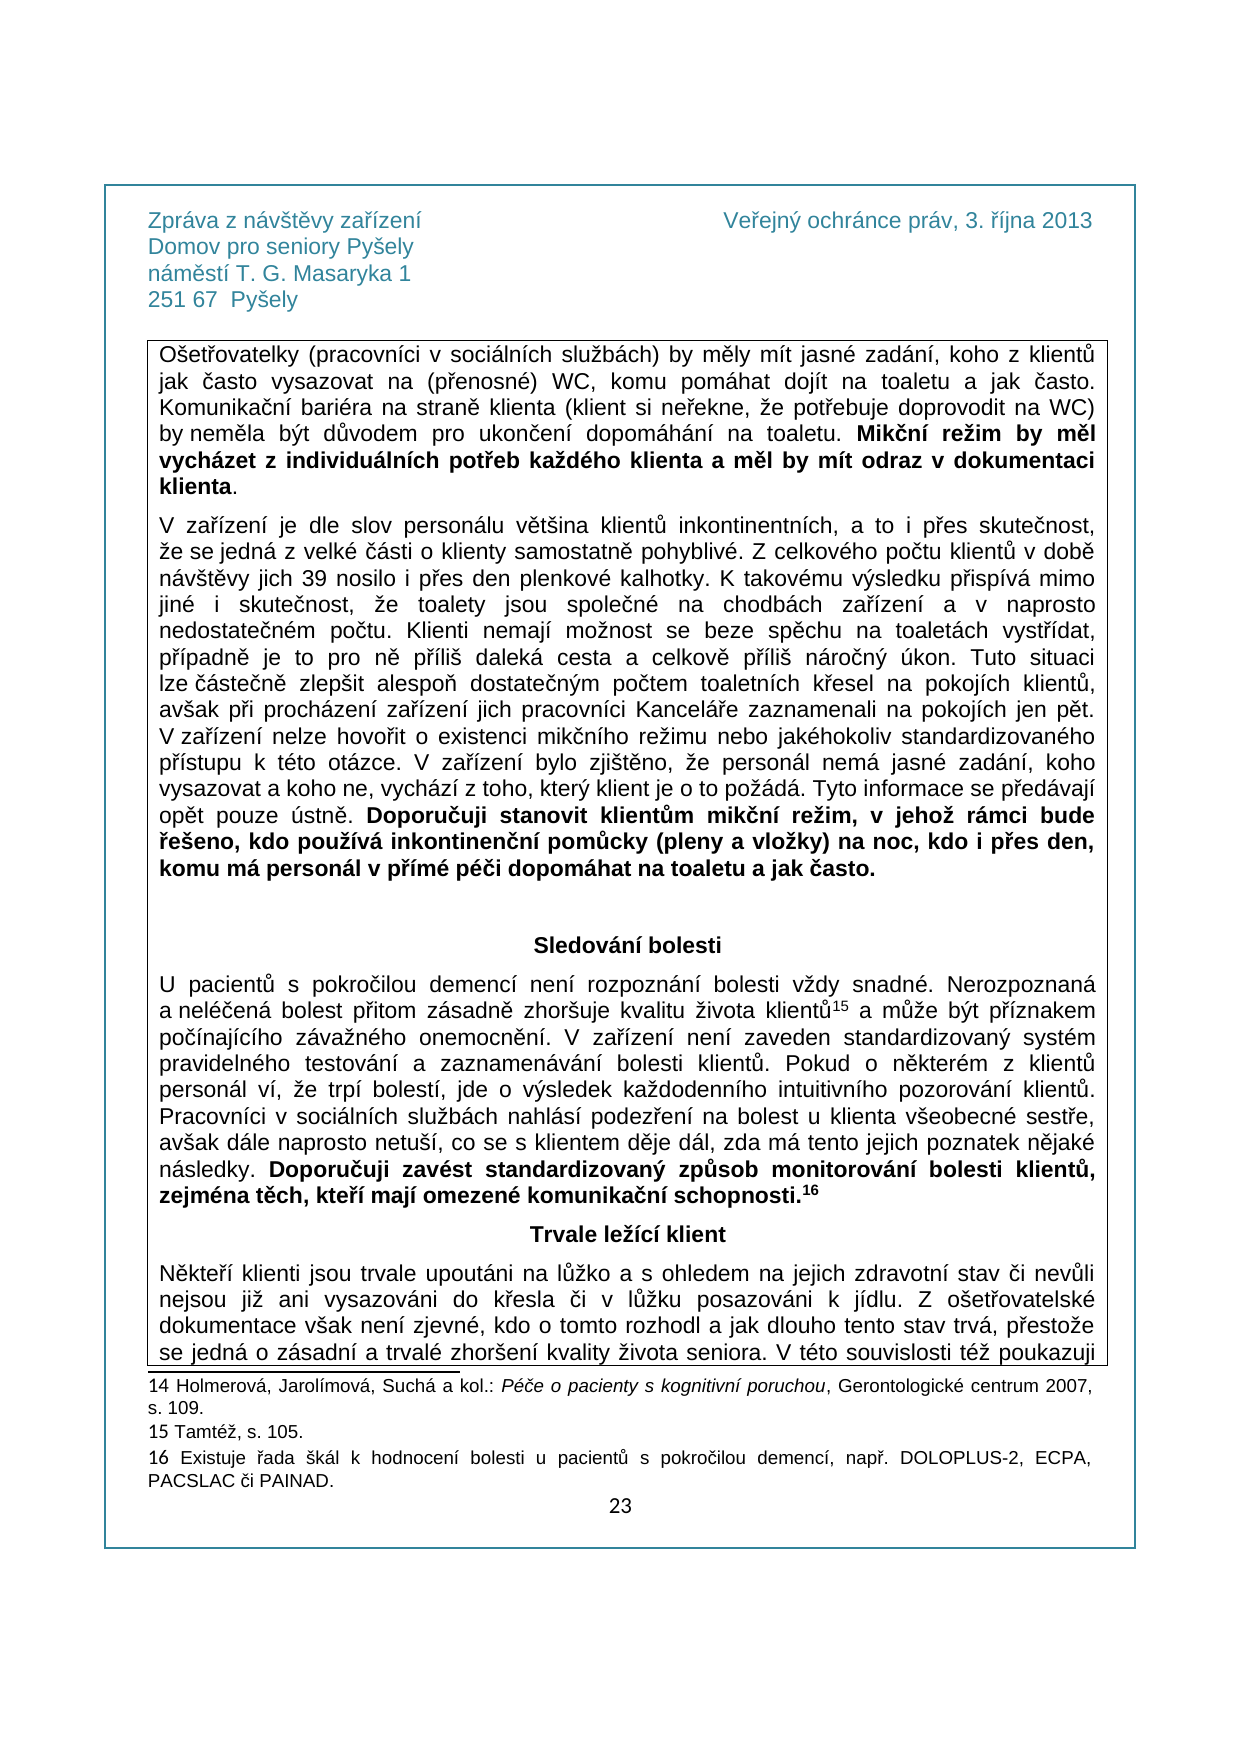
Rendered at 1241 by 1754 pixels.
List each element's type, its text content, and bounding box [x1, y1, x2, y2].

table_cell Péče je v zařízení zajišťována celkem šesti registrovanými zdravotními sestrami a osmi pracovníky v sociálních službách. Dalšími pracovníky, kteří se podílejí na zajištění péče o klienty, jsou ergoterapeut, arteterapeut a fyzioterapeut na zkrácený pracovní úvazek. Zdravotní i sociální úsek řídí manažerka kvality, přičemž oba úseky pracují odděleně. Vždy ve středu od 11:30 h do 15:00 h ordinuje v zařízení lékař. Každý klient má přiděleného klíčového pracovníka, jehož úkolem je zjistit o klientovi dostatek informací, znát jeho přání a potřeby a na základě získaných poznatků vypracovat individuální plán klienta a sestavit plán péče. Prvotní informace o přáních a potřebách klienta jsou zaznamenány v „Dojednání o způsobu poskytování sociální služby“, což je samostatný dokument tvořící přílohu smlouvy o poskytnutí sociální péče. Klient zde zaznačí, jak si přeje být oslovován, jaký preferuje denní režim, vysloví požadavky na dopomoc v ošetřovatelské péči a uvede, do jakých zájmových aktivit by se rád v zařízení zapojil. Přání a potřeby klienta by se potom měly v návaznosti na potřebnou individuální péči odrazit v individuálním plánu klienta. V individuálním plánu paní V. vyhotoveném dne 17. 10. 2012, jakož i dne 20. 4. 2013, je uvedeno, že osobním cílem a plánem klientky je návštěva rodiny. K naplnění cíle dále klíčový pracovník uvedl, že klientka je v kontaktu s rodinou a personál zařízení upozorní klientku na návštěvu rodiny. Konstatuji, že dokument takového obsahu nelze nazvat individuálním plánem. Jedná se o prosté zaznamenání skutečnosti, že se klientka touží setkávat s rodinou. Schází jakýkoliv náznak skutečné individuální práce s klientem na zachování a podpoře jeho soběstačnosti, pohyblivosti, motoriky nebo kognitivních funkcí, což jsou aktuální problémy u klientů a skutečný důvod jejich přechodu do ústavního zařízení a konzumování sociální služby. Ze záznamů o společných poradách v roce 2013 je zřejmé, že v zařízení probíhá vzdělávací program pro personál zaměřený na individuální plánování. Z dostupné dokumentace však není individuální přístup ke klientovi seznatelný, a ani ze žádných jiných záznamů či dokumentů nelze takový přístup ke klientovi vyvodit. Personál zařízení tak nemá k dispozici žádný dokument, na jehož základě by byla klientovi poskytována cílená individuální péče a ze kterého by bylo patrné, jaká přání a potřeby klient skutečně má a zda je na nich cíleně pracováno. Individuální plán má představovat živý dokument, se kterým pracuje personál v přímé péči a představuje základní informační materiál, kterým klíčový pracovník poskytuje vodítko pro personál v přímé péči o klienta. Individuální plány, se kterými zařízení v době návštěvy pracovalo, jsou z tohoto hlediska zcela nedostačující. Doporučuji vytvořit skutečný individuální plán péče, a nikoliv pouze formální dokument obdobného názvu. Za daných okolností nelze v zařízení hovořit o poskytování individuální péče. Předávání informací mezi personálem, dokumentace Personál si většinu informací o klientech předává ústně. K předávání informací slouží také každodenní porada ošetřovatelského a pečovatelského personálu v době od 8:15 h - 8:30 h. Ústně jsou předávány i zásadní informace typu, kdo nedostatečně pije či přijímá stravu, kdo trpí bolestí, komu mají být nasazeny postranice atp. Nejsou nastaveny jasné a jednotné postupy týkající se zaznamenávání informací o poskytování péče klientům. Pokud tak personál nějaké záznamy dělá, jde převážně o heslovité údaje (popis stavu, případně co klient v průběhu dne dělal), bez náležité vypovídací hodnoty, které nepředstavují dostatečnou záruku kontinuity péče a uchování důležitých informací o klientovi. Ošetřovatelská dokumentace je vedena v elektronické podobě v programu Cygnus. Jedná se o dlouhodobé plány vztahující se k základnímu onemocnění klienta. Krátkodobé ošetřovatelské plány, které by reagovaly na vzniklé změny zdravotního stavu klienta, nejsou sestavovány. K zaznamenání aktuální změny zdravotního stavu slouží zápis do Deníku hlášení. Záznamy v Deníku hlášení však neobsahují intervence, které na základě ordinace lékaře provede sestra a písemné pokyny pro pracovníky v sociálních službách v souvislosti s touto změnou. Například je zde uvedeno, že byla klientovi nasazena antibiotika, avšak bez jakýchkoliv dalších pokynů (co se týká stravy, sledování klienta, projevů změn zdravotního stavu) a dále již zde není žádná zmínka o vývoji nemoci po nasazení antibiotik. Záznamy o podání léků nebo výskytu potíží u klienta v Deníku hlášení jsou v tomto směru nedostačující. Celá situace je navíc komplikována tím, že pracovníci v sociálních službách nesmějí nahlížet do ošetřovatelské dokumentace sester, nemají tedy přístup k informacím o zdravotním stavu klienta, neznají patologické příznaky onemocnění klienta, neboť schází provázanost poskytování zdravotnické (ošetřovatelské) a pečovatelské péče. V případě, že se klient vrátí z nemocnice, nelze ze žádné dokumentace dohledat, jak dále s klientem zacházet, zda došlo k nějakým změnám jeho zdravotního stavu, jídelníčku apod. Lze si jen stěží představit poskytování individuální sociální služby za nedostatku podstatných informací, kam zcela jistě patří také příznaky choroby a bezprostředně související potřeby klienta. Příkladem neefektivity ústního předávání informací je skutečnost, že ač je paní Š. silně nedoslýchavá a je nutné se nad ni nahnout a hovořit velmi nahlas, není informace o její nedoslýchavosti v žádné dokumentaci zaznamenaná. Takže aktivizační pracovnice, která na paní Š. při společném programu hovořila, neměla tušení, že paní Š. je nedoslýchavá a je potřeba se jí přizpůsobit v komunikaci. Navíc paní Š. je v zařízení od 12. 2. 2013 a do dne návštěvy pracovníků Kanceláře veřejného ochránce práv v červnu 2013 neměla vypracovaný individuální plán péče, a to bez jakéhokoliv relevantního důvodu. Jedná se o porušení základní zásady poskytování sociálních služeb v zařízení sociální péče, neboť nebyly identifikovány individuální potřeby klienta ve smyslu § 2 odst. 2 zákona o sociálních službách, a nelze mu tedy poskytovat sociální služby dle jeho potřeb, schopností a osobních cílů. Z vyhotovených individuálních plánů, do kterých měli možnost pracovníci Kanceláře nahlédnout, je patrný jistý formální a popisný přístup. Individuální plán paní V., jak bylo výše již zmíněno, má podobu jedné holé věty „návštěva rodiny“. Dalším individuálním plánem jiné klientky je po dvouleté snaze o návštěvu koncertu vážné hudby, pouze „poslech vážné hudby“. V dokumentu „Plán péče“ jsou heslovitě uvedeny oblasti, v nichž klient potřebuje dopomoc a co je v této souvislosti nutné v oblasti péče o klienta učinit. Avšak tyto skutečnosti se nijak neodráží v záznamu a hodnocení péče ani nijak nesouvisí s individuálním plánem klienta. Dokument s názvem „Záznam a hodnocení péče“ má ryze popisný charakter, kdy je několikrát do měsíce zaznamenáno, co klient dělá - „sleduje televizi, zúčastnil se společného programu, klientka má ráda sušenky“. Jedná se tedy o samostatně existující dokumenty, které na sebe nenavazují ani se nedoplňují, a vyjadřují tak pouze formálnost své existence. Doporučuji vypracovat individuální plán klienta, tak aby skutečně odrážel jeho potřeby stran snahy o zachování soběstačnosti, kognitivních a motorických schopností a zohledňoval také jeho individuální potřeby a rituály, na které byl v životě zvyklý. Zákon o sociálních službách v § 88 písm. f) stanoví jako jednu z povinností poskytovatelů sociálních služeb: „plánovat průběh poskytování sociální služby …, vést písemné individuální záznamy o průběhu poskytování sociální služby a hodnotit průběh poskytování sociální služby…“ Upozorňuji, že se nejedná o pouhou formalitu. Správně vedené průkazné záznamy mohou v případném sporu pomoci prokázat, zda zařízení poskytovalo klientovi řádnou péči. Mohou rovněž sloužit jako nástroj kontroly ze strany vedení ohledně poskytování péče klientům. Záznamy o poskytované péči v zařízení nejsou řádně vedené a nemají vypovídací hodnotu, jedná se tak spíše o důkaz poskytování péče na základě intuitivního rozhodování personálu a přizpůsobení záznamů evidenci provedených úkonů pro jejich vykázání pojišťovně. Doporučuji stanovit standardizované (tj. ne pouze nahodile a intuitivně vedené) postupy pro zaznamenávání průběhu poskytování sociální služby (pobyt na vzduchu, hygiena, mikční režim, polohování, úprava stravy, sledování depresivních stavů atp.). Rovněž doporučuji zavést efektivní systém předávání informací mezi ošetřovatelským a pečovatelským personálem, a to v písemné podobě. Pracovníci sociální péče musí mít informace o projevech a příznacích choroby klienta, aby byli schopní jednak vypozorovat změnu a jednak poskytnout skutečně péči odpovídající potřebám konkrétního klienta. Prevence malnutrice, podávání stravy Zařízení je povinno v rámci základní služby poskytnutí stravy dle § 49 odst. 2 písm. b) zajistit celodenní stravu dopovídající věku, zásadám racionální výživy a potřebám dietního stravování minimálně v rozsahu tří hlavních jídel. Pokud však zařízení poskytuje péči osobám trpícím demencí, je třeba této klientele přizpůsobit i stravovací režim. Klienti trpící syndromem demence by měli mít mj. neustálý přístup k jídlu. Další zásady nutriční péče o osoby trpící demencí dle odborné literatury spočívají v následujícím: „Včas rozpoznat snížení zájmu pacienta o jídlo; sledovat v čase tělesnou hmotnost a svalovou sílu; dodržovat pravidelnost a řád v příjmu potravy, dělit ji do hlavních a vedlejších jídel; zachovávat úroveň a styl stolování; respektovat chuť nemocného, je-li to možné (pozor na tučná a sladká jídla); dbát na správné složení potravy; dbát na dostatečný a kontinuální přísun tekutin; mít objektivní přehled o skutečné konzumaci stravy; motivovat a zapojit nemocného do přípravy jídla a stolování.“ Někteří klienti domova jsou trvale upoutáni na lůžko, mohou mít omezené komunikační schopnosti, a jsou tak zcela odkázání na péči personálu zařízení. Ta musí zahrnovat i zajištění základní výživy těchto klientů. Proto se během systematických návštěv zařízení tohoto typu zaměřuji také na to, zda si je zařízení vědomo rizik spojených s malnutricí a zda má nastavený systém prevence, aby se vzniku malnutrice zabránilo. V době návštěvy bylo v zařízení několik klientů trvale upoutáno na lůžko. Přestože vzhledem ke svému zdravotnímu stavu patří k rizikové skupině z hlediska možnosti vzniku malnutrice, nevede se ani u těchto klientů evidence přijaté stravy a tekutin. Pokud některý z klientů hubne, sdělí tuto informaci personál zdravotní sestře a je informován lékař, který případně naordinuje Nutridrink. Tuto informaci si také personál sdělí při každodenních ranních poradách, ovšem z porad se nevyhotovuje žádný písemný záznam. Zcela tak schází systematický přístup k vyhodnocování rizika malnutrice. Vážení klientů jednou měsíčně samo o sobě nedostačuje. Vyhodnocení nedostatečného příjmu tekutin a stravy tak závisí na subjektivním pozorování personálu, nikoliv na objektivně zaznamenaných hodnotách. Je zde velké potencionální riziko, že na nedostatek tekutin nebo váhový úbytek nebude včas reagováno a bude nezbytný převoz do zdravotnického zařízení. Personál zařízení uvedl, že takové informace si předávají na každodenních ranních poradách. Jedná se o nestandardizovaný postup, který není možné zpětně kontrolovat, a ověřit tak jeho správnost. U osob trpících syndromem demence je přitom nutné dbát na pitný režim a také zohlednit jejich zvýšenou potřebu příjmu energie. Pokud personál u klienta zjistí váhový úbytek, je nezbytné zavést sledování konzumace jídla a tekutin, a to v objektivně měřitelných hodnotách (udání objemu tekutin, celá/polovina/čtvrtina porce jídla, případně uvést, jaké potraviny klient nedojídá) a dále spolupracovat s nutričním terapeutem nebo lékařem na vhodném doplnění výživy klienta. Doporučuji stanovit, u koho má být příjem stravy a tekutin preventivně sledován, a tento zaznamenávat pomocí objektivizovaných záznamů, ze kterých bude zjevné, zda klient snědl celou porci, polovinu, čtvrtinu, jaké množství tekutin vypil. Tyto záznamy doporučuji pravidelně vyhodnocovat a ve spolupráci s lékařem stanovit navazující postup. Doporučuji vést záznamy tak, aby bylo zjevné, kdo z personálu záznam udělal. Ke sledování příjmu stravy či tekutin lze používat formulářové archy, kde stačí množství přijaté stravy či tekutin zaznamenat zaškrtnutím vhodného políčka. Personálu tak tyto záznamy zaberou minimum času. Vzhledem k cílové skupině klientů je právě u nich riziko vzniku malnutrice a souvisejících zdravotních komplikací značné. Mělo by být i v zájmu zařízení, aby bylo schopné kdykoliv prokazatelně doložit, že svým klientům poskytuje řádnou péči, že zaměstnanci péči o klienty nezanedbali a nepodcenili žádné příznaky. Pro Vaši další informaci zasílám v příloze informační leták „Malnutrice - riziko a možnosti ochrany v zařízeních sociálních a zdravotních služeb“. Zařízení připravuje stravu ve vlastní kuchyni, přičemž strava se podává pětkrát denně (dopolední a odpolední svačina) a diabetičtí klienti mají ještě druhou večeři. Kuchyně připravuje dietu racionální, diabetickou a žlučníkovou. Jídelníček je vytvářen ve spolupráci s klienty, ředitelkou zařízení a lékařem, přičemž v zařízení schází nutriční terapeut. Nad rámec podávané stravy již klienti nemohou dodatečně o žádné jídlo žádat. Večeře se podává od 16:30 h a dalším jídlem je až snídaně v 8:00 h. Někteří klienti v této souvislosti uvedli, že mívají hlad a dojídají se z vlastních zásob, často sušenkami nebo sladkostmi. Doporučuji pro velké časové rozmezí mezi podáváním večeře a snídaně ponechat klientům pro případ potřeby k dispozici alespoň pečivo. Upozorňuji, že klient trpící Alzheimerovou demencí má v důsledku vývoje choroby zvýšenou potřebu příjmu potravy a energie a je nutné tuto skutečnost v jeho jídelníčku zohlednit. V zařízení však všichni klienti dostávají stejné porce, jídla jednotlivých diet se od sebe také téměř neliší. Z jídelníčků je navíc zřejmé, že u jednotlivých porcí není propočítaná energetická ani biologická hodnota, a nelze tedy jednoznačně tvrdit, že klienti dostávají stravu na základě svých nutričních potřeb. Doporučuji jídelníčky sestavovat s ohledem na nutriční hodnotu stravy a zvláštní potřeby jednotlivých klientů. Strava se podává v suterénu ve společné jídelně, na společných jídelnách na každém poschodí a na pokojích se stravují imobilní klienti nebo klienti v případě nemoci. Strava je na jednotlivá poschodí a na pokoje převážena již naporcovaná na talíři, nelze tedy zohlednit případné individuální požadavky klientů ohledně množství. Z rozhovoru s ošetřovatelským personálem bylo také zjištěno, že se neodměřují dávky příkrmů u diabetiků. Při sledování podávání večeří v prvním patře zařízení bylo zjištěno, že jedna pracovnice vydává večeři pro 16 klientů. Byli mezi nimi také klienti, kteří se již sami nebyli schopni najíst a museli vyčkat, než bude jídlo rozdáno do pokojů všem klientům. Mezitím jim večeře vystydla. Podávání večeře působilo značně chaoticky, během stolování nebyl v jídelně přítomen nikdo z personálu zařízení. Pokyn ohledně úpravy stravy dává do kuchyně vrchní sestra nebo sestra, někdy to doporučí lékař. V dokumentaci klientů údaj o úpravě stravy není. V době návštěvy zařízení nikdo z klientů nedostával mixovanou stravu. Pro případ potřeby v budoucnu doporučuji zaznamenat rozhodnutí o mechanické úpravě stravy v dokumentaci klientů (nutriční plán), tak aby bylo patrné, kdo toto rozhodnutí přijal, kdy a jaké byly důvody. Doporučuji stavu nemixovat, ale mlít, drtit, případně krájet, a to jednotlivé složky stravy zvlášť. Některým klientům jsou tekutiny podávány z kojenecké láhve s dudlíkem, což považuji za nevhodnou praxi, která je pro klienta nedůstojná. Na trhu existuje řada jiných vhodných pomůcek. Podávání léků V zařízení jsou podávány léky na základě medikačních karet, které vyhotovují sestry opisem originální ordinace léčiv ze zdravotnické dokumentace lékaře. Medikační karty se přepisují každý měsíc. Každá změna medikace je opatřena podpisem a razítkem lékaře. Na zadní stranu medikační karty se značí doba podání léků s podpisem sestry, která lék vydala. Léky chystá sestra, která má noční službu a v průběhu dne je vydává sestra sloužící denní službu. Ordinace léků je srozumitelná a v kontrolovaných případech se obsah medikačních karet shodoval s originální ordinací lékaře. Léky jsou v zařízení uloženy v uzamykatelné skříni na pracovišti sester. V době návštěvy nebyla skříň s léky uzamčená. V lékové skříni nebyly nalezeny neevidované léky se zklidňujícím účinkem ani léky po zemřelých klientech. U podávaných psychofarmak byla ordinace lékaře jednoznačná, sestry nemohou ani v případě potřeby bez konzultace lékaře podat zvýšenou dávku. Zařízení se v oblasti vydávání léků vyznačuje dobrou praxí. Pouze upozorňuji, že je nutné uzamykat skříň s léky, aby bylo minimalizováno riziko nebezpečí při vniknutí třetí osoby na pracoviště sester. A dále upozorňuji, že léky klientovi vydává jiný pracovník než ten, který je nachystal, nemá tak možnost ověřit, zda vydává správný lék, ačkoliv za správné podání léku odpovídá. Ke zvýšení standardu poskytované péče proto zvažte, zda jsou stávající vnitřní postupy rozdělení práce při přípravě a výdeji léků nastaveny tak, že nemůže dojít k chybě a nepřiměřenému přenosu odpovědnosti. Fáze demence Osoba trpící syndromem demence v každé z fází onemocnění vyžaduje specifickou péči, kterou by zařízení mělo zajistit. Od fáze demence by se měla odvíjet i náplň dne klienta. Pro více informací odkazuji na doporučení České alzheimerovské společnosti „P-PA-IA - podpora a péče lidem postiženým syndromem demence“. Personál pečující o klienty v zařízení nemá dostatek informací ani o příznacích chorob, kterými klienti trpí, ani o fázi a stupni demence, v níž se klient nachází. K dotazu pracovníků Kanceláře personál v přímé péči neuměl sdělit, kdo z klientů má diagnostikovanou demenci a v jaké fázi onemocnění se klient nachází, případně jak je této skutečnosti přizpůsobena péče o konkrétního klienta. Takové informace by bylo možné dohledat pouze ve zdravotnické dokumentaci, kam pracovníci v sociálních službách nemají přístup. Z hlediska poskytování individuální péče se personál potýká s nedostatkem informací, a nemůže tak ani poskytovat péči odpovídající fázi demence, ve které se člověk trpící tímto onemocněním nachází. Doporučuji přizpůsobit péči o klienta a průběh jeho dne stádiu, v jakém se nachází jeho onemocnění, a zajistit dostatečnou informovanost a proškolení personálu. Mikční režim Jedním z projevů demence je inkontinence. Cílem správné ošetřovatelské péče by mělo být udržet pacienta (klienta) co nejdéle kontinentním, a to díky správnému režimu, včetně režimu mikčního. Klient by měl mít možnost se v cca 2hodinových intervalech, dle potřeby i častěji, vymočit. Takto nastavený režim může minimalizovat spotřebu ochranných pomůcek pro inkontinenci, které pak mohou představovat pouze jakousi pojistku. Ošetřovatelky (pracovníci v sociálních službách) by měly mít jasné zadání, koho z klientů jak často vysazovat na (přenosné) WC, komu pomáhat dojít na toaletu a jak často. Komunikační bariéra na straně klienta (klient si neřekne, že potřebuje doprovodit na WC) by neměla být důvodem pro ukončení dopomáhání na toaletu. Mikční režim by měl vycházet z individuálních potřeb každého klienta a měl by mít odraz v dokumentaci klienta. V zařízení je dle slov personálu většina klientů inkontinentních, a to i přes skutečnost, že se jedná z velké části o klienty samostatně pohyblivé. Z celkového počtu klientů v době návštěvy jich 39 nosilo i přes den plenkové kalhotky. K takovému výsledku přispívá mimo jiné i skutečnost, že toalety jsou společné na chodbách zařízení a v naprosto nedostatečném počtu. Klienti nemají možnost se beze spěchu na toaletách vystřídat, případně je to pro ně příliš daleká cesta a celkově příliš náročný úkon. Tuto situaci lze částečně zlepšit alespoň dostatečným počtem toaletních křesel na pokojích klientů, avšak při procházení zařízení jich pracovníci Kanceláře zaznamenali na pokojích jen pět. V zařízení nelze hovořit o existenci mikčního režimu nebo jakéhokoliv standardizovaného přístupu k této otázce. V zařízení bylo zjištěno, že personál nemá jasné zadání, koho vysazovat a koho ne, vychází z toho, který klient je o to požádá. Tyto informace se předávají opět pouze ústně. Doporučuji stanovit klientům mikční režim, v jehož rámci bude řešeno, kdo používá inkontinenční pomůcky (pleny a vložky) na noc, kdo i přes den, komu má personál v přímé péči dopomáhat na toaletu a jak často. Sledování bolesti U pacientů s pokročilou demencí není rozpoznání bolesti vždy snadné. Nerozpoznaná a neléčená bolest přitom zásadně zhoršuje kvalitu života klientů a může být příznakem počínajícího závažného onemocnění. V zařízení není zaveden standardizovaný systém pravidelného testování a zaznamenávání bolesti klientů. Pokud o některém z klientů personál ví, že trpí bolestí, jde o výsledek každodenního intuitivního pozorování klientů. Pracovníci v sociálních službách nahlásí podezření na bolest u klienta všeobecné sestře, avšak dále naprosto netuší, co se s klientem děje dál, zda má tento jejich poznatek nějaké následky. Doporučuji zavést standardizovaný způsob monitorování bolesti klientů, zejména těch, kteří mají omezené komunikační schopnosti. Trvale ležící klient Někteří klienti jsou trvale upoutáni na lůžko a s ohledem na jejich zdravotní stav či nevůli nejsou již ani vysazováni do křesla či v lůžku posazováni k jídlu. Z ošetřovatelské dokumentace však není zjevné, kdo o tomto rozhodl a jak dlouho tento stav trvá, přestože se jedná o zásadní a trvalé zhoršení kvality života seniora. V této souvislosti též poukazuji na výše řečené; ani u těchto klientů není vedena evidence příjmu tekutin a stravy, není systematicky řešena otázka malnutrice. U trvale ležícího klienta je vysoké riziko vzniku dekubitů, které v důsledku dehydratace nebo malnutrice mnohonásobně stoupá. V zařízení bylo v době návštěvy několik trvale ležících klientů a u žádného z nich nebyla nastavena preventivní opatření vzniku dekubitu - záznamy o pravidelném polohování a přehled o příjmu tekutin a stravy. V ošetřovatelské dokumentaci v počítačovém programu Cygnus je vedeno „Hodnocení rizika vzniku dekubitů“, ale s výsledkem hodnocení není dále již nijak pracováno. Opět se jedná o příklad nedostatku individuální péče. Doporučuji, aby rozhodnutí o tom, že určitý klient již nebude posazován, bylo vždy konzultováno s lékařem a bylo zaznamenáno v dokumentaci klienta. Je nutné zavést preventivní opatření vzniku dekubitů, malnutrice a dehydratace a přistupovat k těmto klientům se zvýšenou pozorností a zaznamenávat objektivní hodnoty příjmu tekutin a stravy. [148, 341, 1107, 1365]
